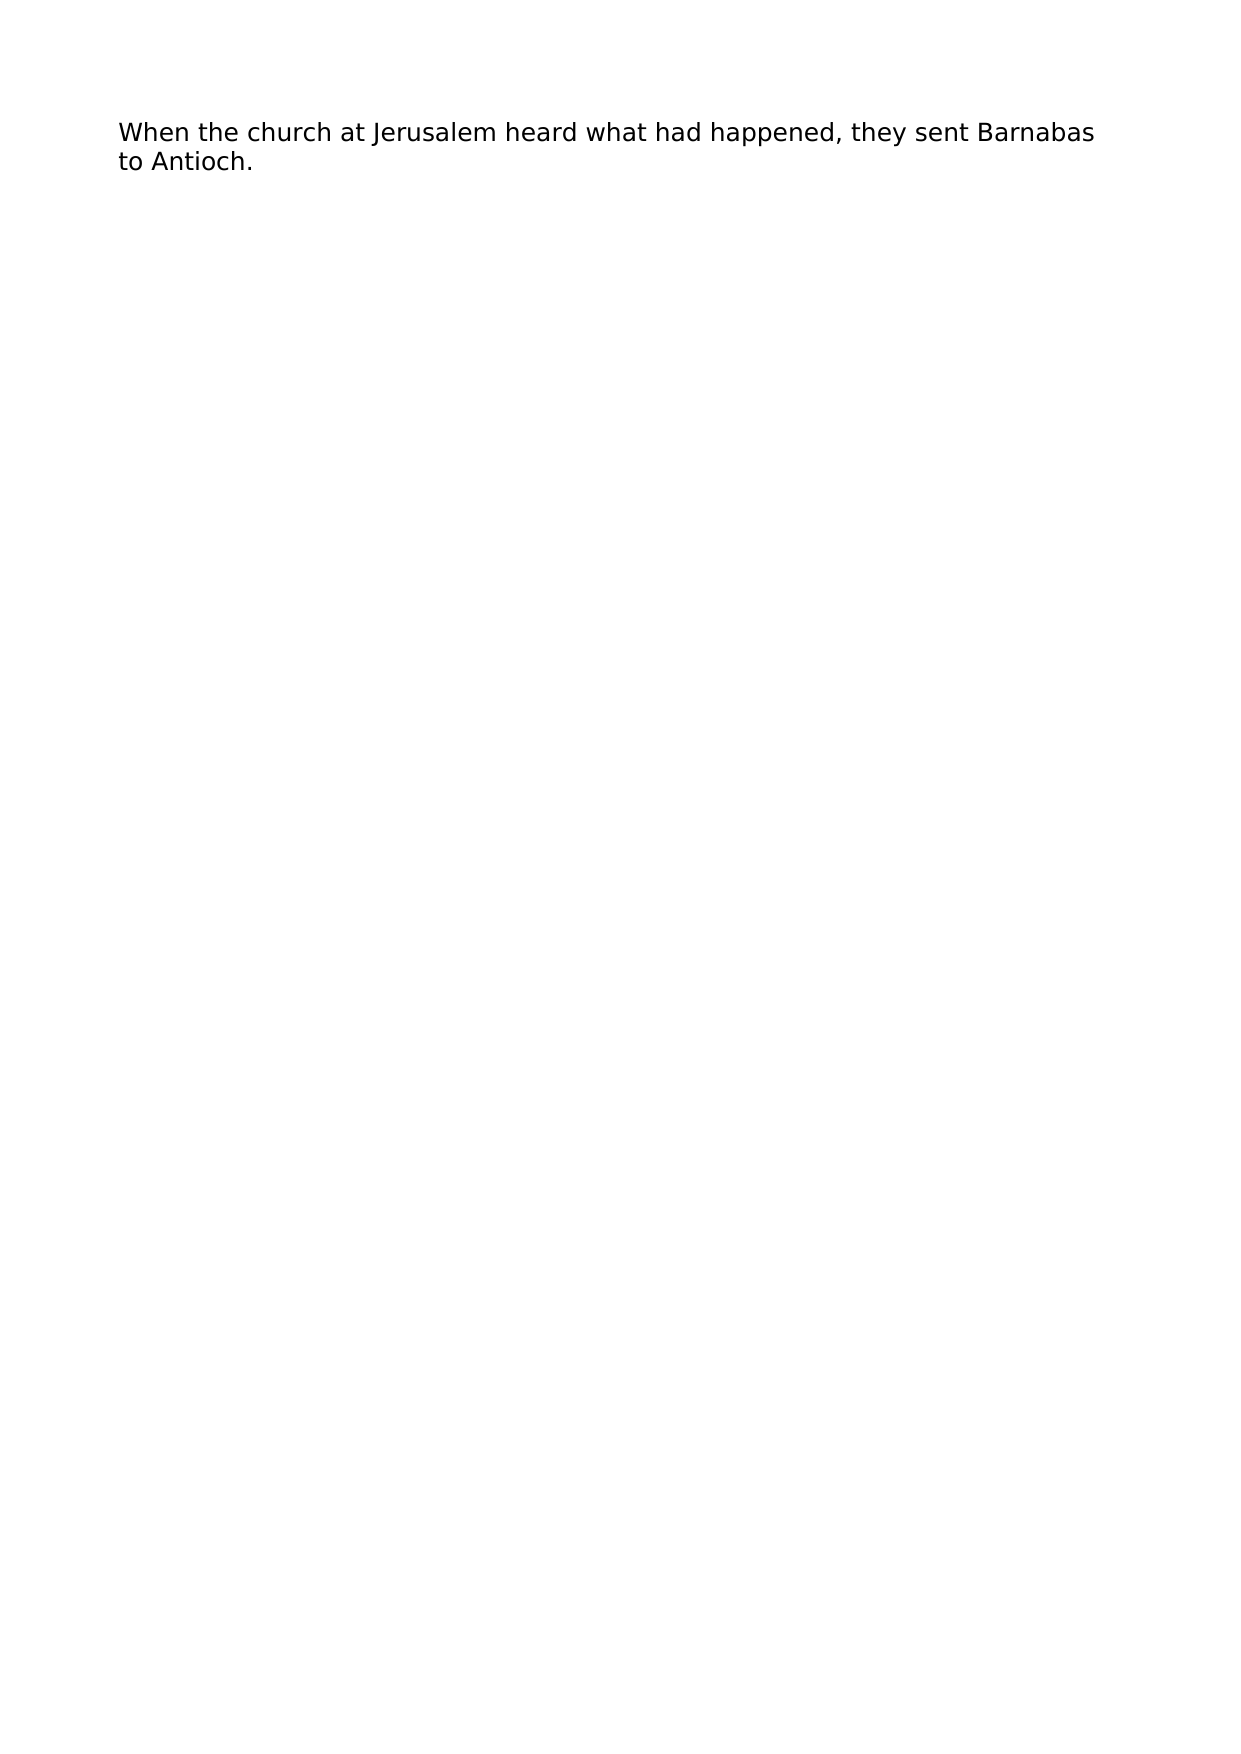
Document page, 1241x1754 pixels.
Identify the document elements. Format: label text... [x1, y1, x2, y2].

text When the church at Jerusalem heard what had happened, they sent Barnabas to Antioch. [118, 118, 1122, 176]
